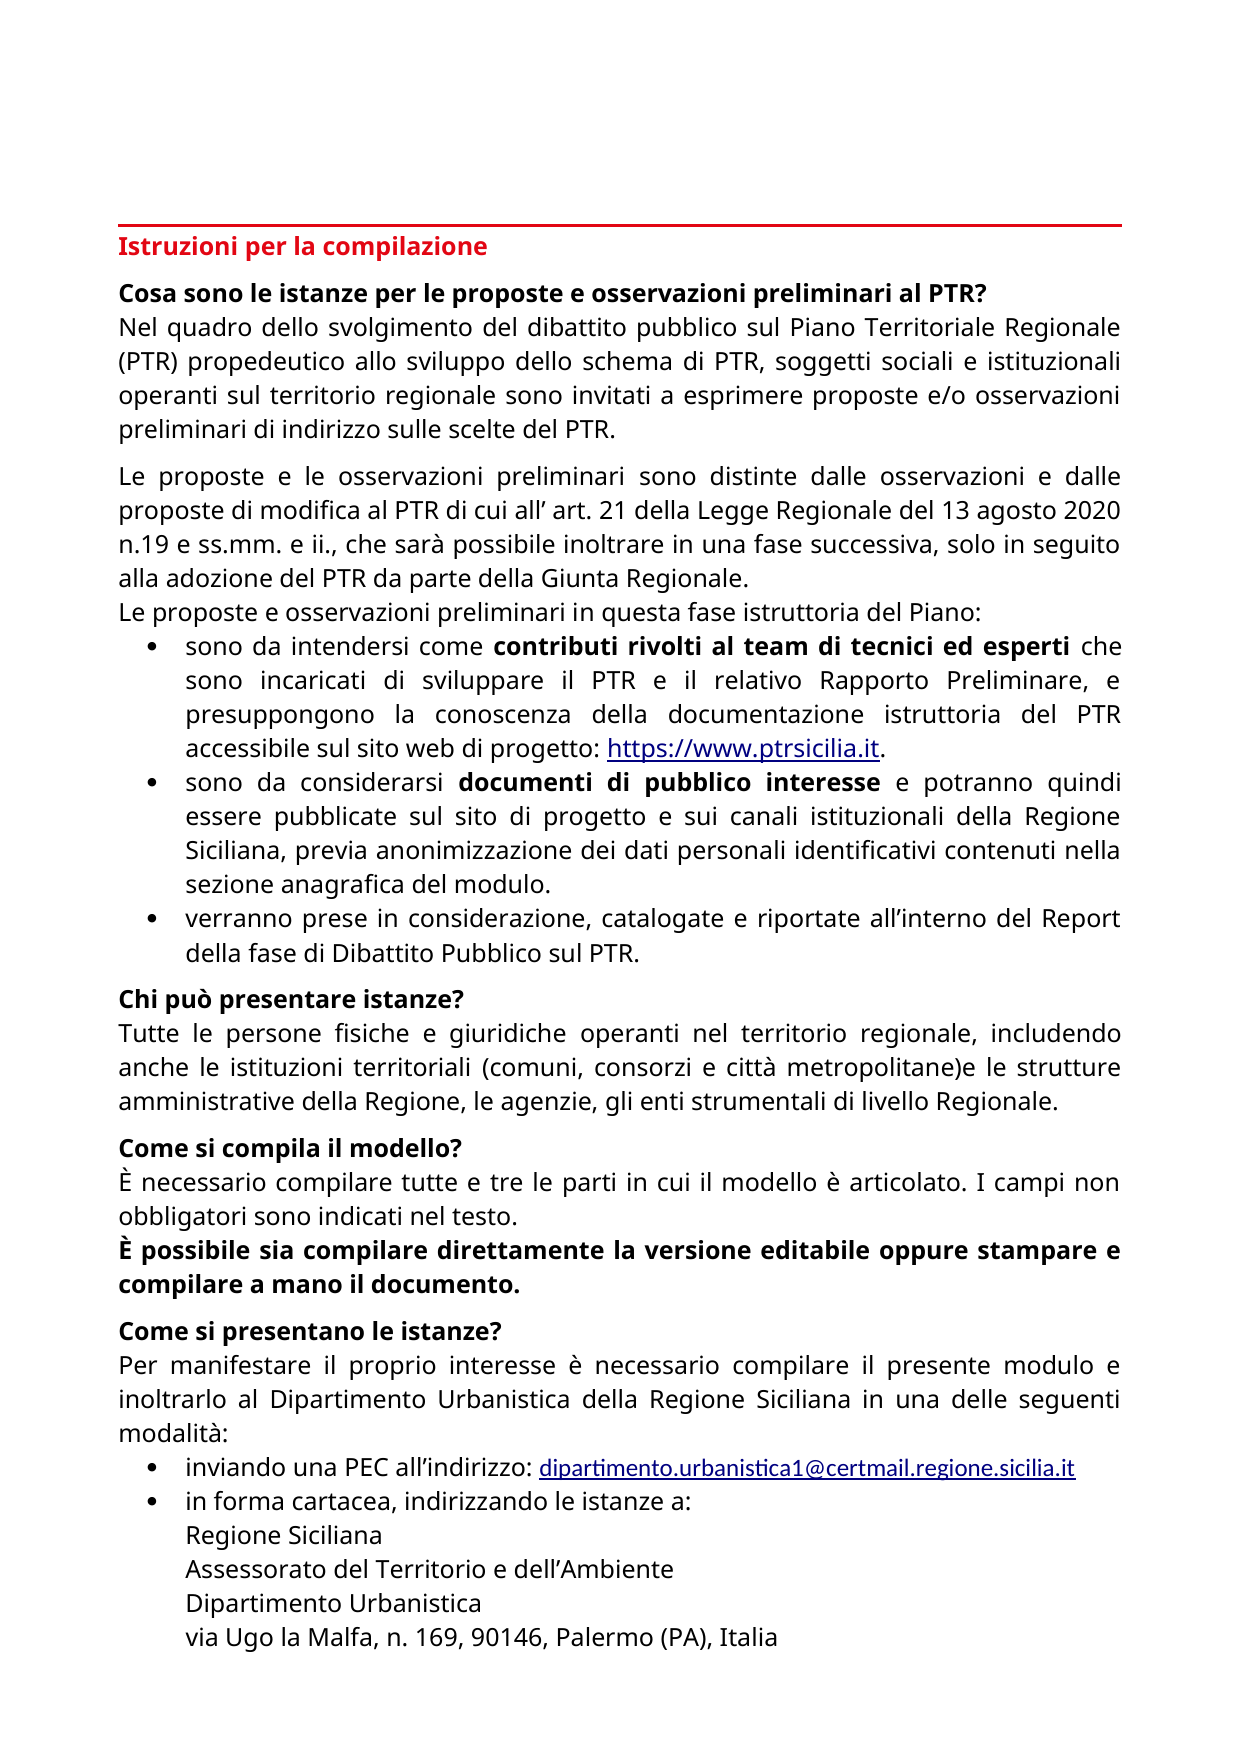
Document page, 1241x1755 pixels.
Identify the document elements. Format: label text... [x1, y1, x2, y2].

list sono da considerarsi documenti di pubblico interesse e potranno quindi essere pubblicate sul sito di progetto e sui canali istituzionali della Regione Siciliana, previa anonimizzazione dei dati personali identificativi contenuti nella sezione anagrafica del modulo. [148, 765, 1122, 901]
text Tutte le persone fisiche e giuridiche operanti nel territorio regionale, includendo anche le istituzioni territoriali (comuni, consorzi e città metropolitane)e le strutture amministrative della Regione, le agenzie, gli enti strumentali di livello Regionale. [118, 1016, 1122, 1118]
list Dipartimento Urbanistica [185, 1586, 1122, 1620]
subtitle Istruzioni per la compilazione [118, 227, 1122, 263]
text Le proposte e osservazioni preliminari in questa fase istruttoria del Piano: [118, 594, 1122, 629]
text È necessario compilare tutte e tre le parti in cui il modello è articolato. I campi non obbligatori sono indicati nel testo. [118, 1164, 1122, 1233]
list Regione Siciliana [185, 1518, 1122, 1552]
text Le proposte e le osservazioni preliminari sono distinte dalle osservazioni e dalle proposte di modifica al PTR di cui all’ art. 21 della Legge Regionale del 13 agosto 2020 n.19 e ss.mm. e ii., che sarà possibile inoltrare in una fase successiva, solo in seguito alla adozione del PTR da parte della Giunta Regionale. [118, 458, 1122, 594]
text Nel quadro dello svolgimento del dibattito pubblico sul Piano Territoriale Regionale (PTR) propedeutico allo sviluppo dello schema di PTR, soggetti sociali e istituzionali operanti sul territorio regionale sono invitati a esprimere proposte e/o osservazioni preliminari di indirizzo sulle scelte del PTR. [118, 309, 1122, 446]
list sono da intendersi come contributi rivolti al team di tecnici ed esperti che sono incaricati di sviluppare il PTR e il relativo Rapporto Preliminare, e presuppongono la conoscenza della documentazione istruttoria del PTR accessibile sul sito web di progetto: https://www.ptrsicilia.it. [148, 629, 1122, 765]
list Assessorato del Territorio e dell’Ambiente [185, 1552, 1122, 1586]
list verranno prese in considerazione, catalogate e riportate all’interno del Report della fase di Dibattito Pubblico sul PTR. [148, 901, 1122, 969]
text Chi può presentare istanze? [118, 982, 1122, 1016]
text È possibile sia compilare direttamente la versione editabile oppure stampare e compilare a mano il documento. [118, 1233, 1122, 1301]
text Per manifestare il proprio interesse è necessario compilare il presente modulo e inoltrarlo al Dipartimento Urbanistica della Regione Siciliana in una delle seguenti modalità: [118, 1347, 1122, 1449]
text Come si presentano le istanze? [118, 1313, 1122, 1347]
list via Ugo la Malfa, n. 169, 90146, Palermo (PA), Italia [185, 1620, 1122, 1654]
list inviando una PEC all’indirizzo: dipartimento.urbanistica1@certmail.regione.sicilia.it [148, 1449, 1122, 1484]
text Come si compila il modello? [118, 1131, 1122, 1164]
list in forma cartacea, indirizzando le istanze a: [148, 1484, 1122, 1518]
text Cosa sono le istanze per le proposte e osservazioni preliminari al PTR? [118, 276, 1122, 309]
